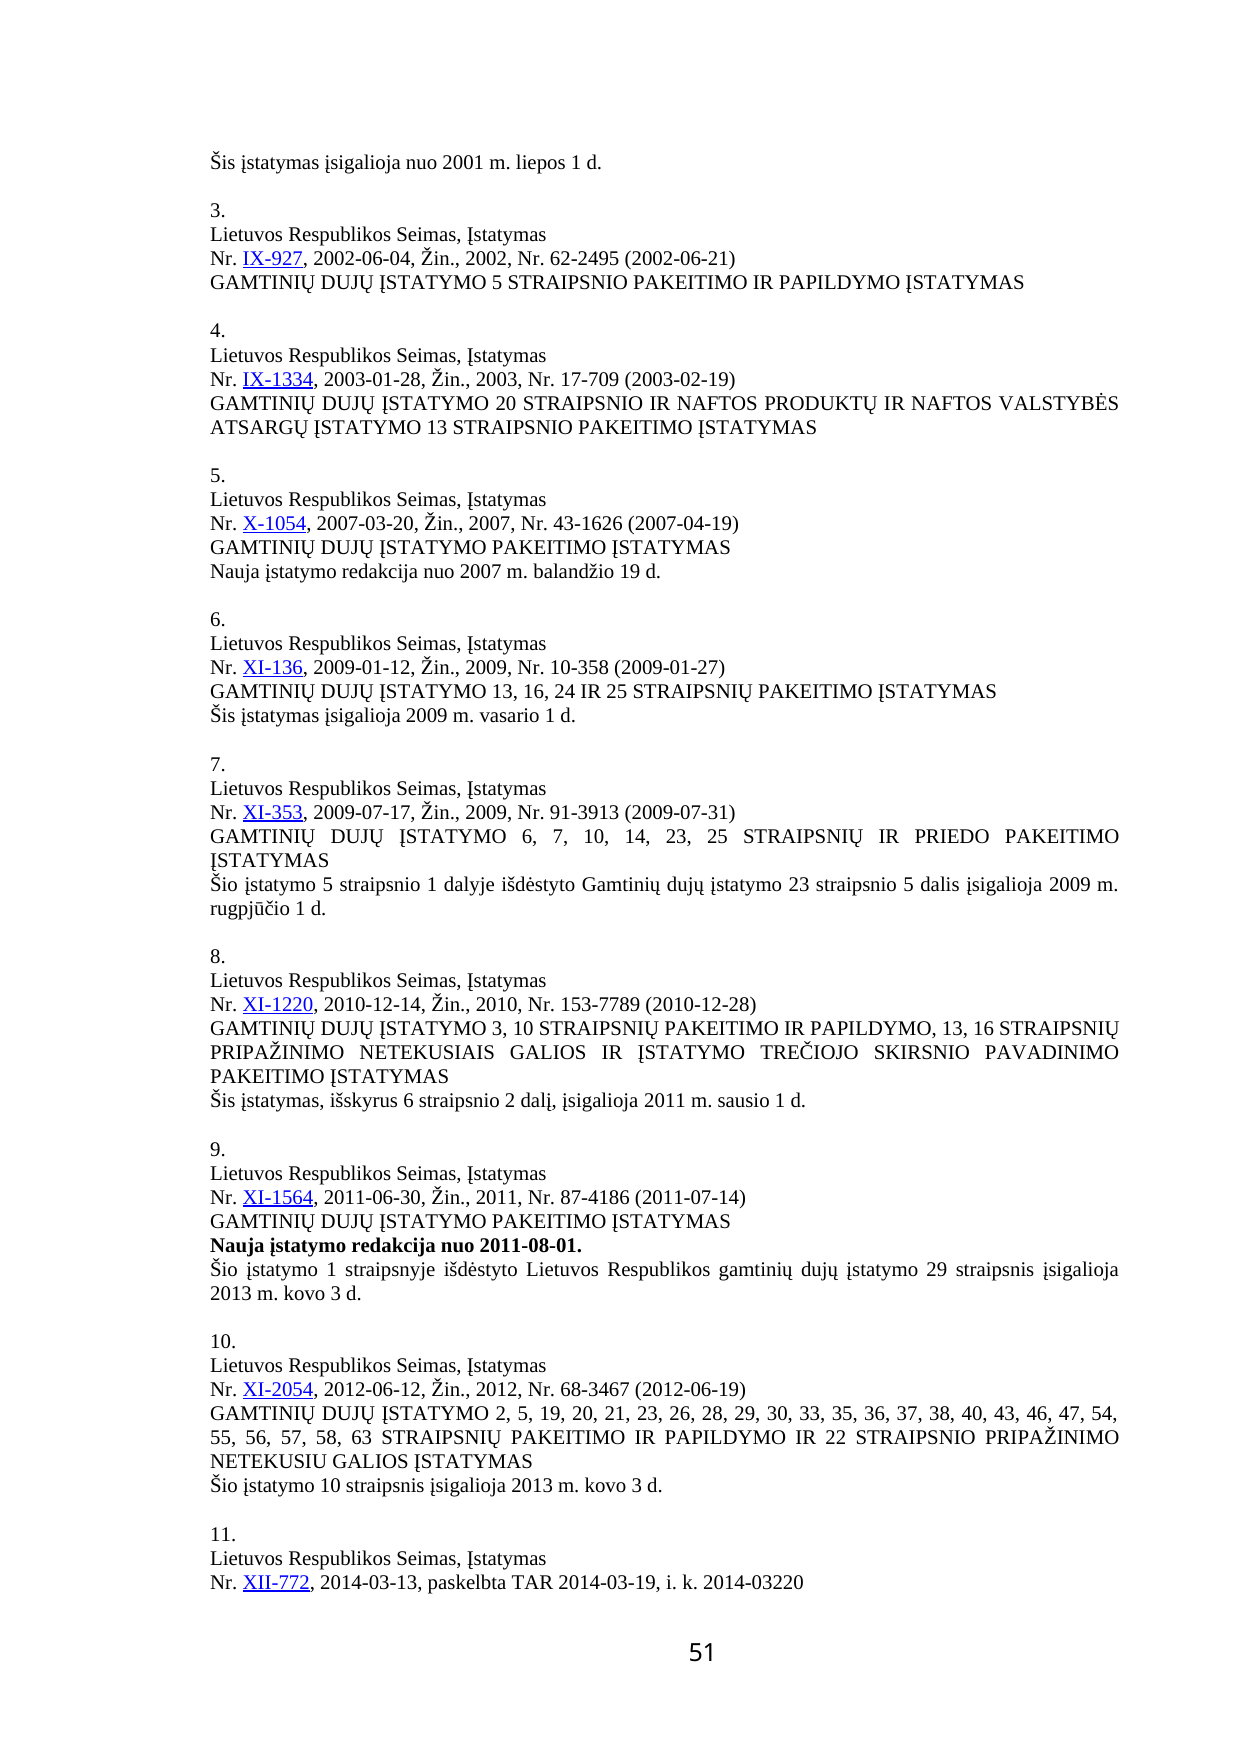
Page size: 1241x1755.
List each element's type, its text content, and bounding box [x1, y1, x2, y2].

text Lietuvos Respublikos Seimas, Įstatymas [210, 342, 1120, 367]
text Lietuvos Respublikos Seimas, Įstatymas [210, 222, 1120, 246]
text Lietuvos Respublikos Seimas, Įstatymas [210, 1353, 1120, 1377]
text 5. [210, 463, 1120, 487]
text GAMTINIŲ DUJŲ ĮSTATYMO PAKEITIMO ĮSTATYMAS [210, 1209, 1120, 1233]
text Šis įstatymas įsigalioja 2009 m. vasario 1 d. [210, 703, 1120, 727]
text Nr. X-1054, 2007-03-20, Žin., 2007, Nr. 43-1626 (2007-04-19) [210, 511, 1120, 535]
text Šio įstatymo 10 straipsnis įsigalioja 2013 m. kovo 3 d. [210, 1473, 1114, 1497]
text Lietuvos Respublikos Seimas, Įstatymas [210, 1546, 1120, 1570]
text Šio įstatymo 5 straipsnio 1 dalyje išdėstyto Gamtinių dujų įstatymo 23 straipsnio 5 dalis įsigalioja 2009 m. rugpjūčio 1 d. [210, 872, 1120, 920]
text 10. [210, 1329, 1120, 1353]
text Nr. XI-353, 2009-07-17, Žin., 2009, Nr. 91-3913 (2009-07-31) [210, 800, 1120, 824]
text Lietuvos Respublikos Seimas, Įstatymas [210, 631, 1120, 655]
text Lietuvos Respublikos Seimas, Įstatymas [210, 968, 1120, 992]
text 8. [210, 944, 1120, 968]
text 11. [210, 1522, 1120, 1546]
text Nr. IX-1334, 2003-01-28, Žin., 2003, Nr. 17-709 (2003-02-19) [210, 367, 1120, 391]
text GAMTINIŲ DUJŲ ĮSTATYMO 3, 10 STRAIPSNIŲ PAKEITIMO IR PAPILDYMO, 13, 16 STRAIPSNIŲ PRIPAŽINIMO NETEKUSIAIS GALIOS IR ĮSTATYMO TREČIOJO SKIRSNIO PAVADINIMO PAKEITIMO ĮSTATYMAS [210, 1016, 1120, 1088]
text GAMTINIŲ DUJŲ ĮSTATYMO PAKEITIMO ĮSTATYMAS [210, 535, 1120, 559]
text Šio įstatymo 1 straipsnyje išdėstyto Lietuvos Respublikos gamtinių dujų įstatymo 29 straipsnis įsigalioja 2013 m. kovo 3 d. [210, 1257, 1120, 1305]
text GAMTINIŲ DUJŲ ĮSTATYMO 20 STRAIPSNIO IR NAFTOS PRODUKTŲ IR NAFTOS VALSTYBĖS ATSARGŲ ĮSTATYMO 13 STRAIPSNIO PAKEITIMO ĮSTATYMAS [210, 391, 1120, 439]
text 3. [210, 198, 1120, 222]
text Lietuvos Respublikos Seimas, Įstatymas [210, 1161, 1120, 1185]
text Nr. XI-1564, 2011-06-30, Žin., 2011, Nr. 87-4186 (2011-07-14) [210, 1185, 1120, 1209]
text 7. [210, 752, 1120, 776]
text Nr. XI-1220, 2010-12-14, Žin., 2010, Nr. 153-7789 (2010-12-28) [210, 992, 1120, 1016]
text Šis įstatymas įsigalioja nuo 2001 m. liepos 1 d. [210, 150, 1120, 174]
text GAMTINIŲ DUJŲ ĮSTATYMO 6, 7, 10, 14, 23, 25 STRAIPSNIŲ IR PRIEDO PAKEITIMO ĮSTATYMAS [210, 824, 1120, 872]
text GAMTINIŲ DUJŲ ĮSTATYMO 2, 5, 19, 20, 21, 23, 26, 28, 29, 30, 33, 35, 36, 37, 38, 40, 43, 46, 47, 54, 55, 56, 57, 58, 63 STRAIPSNIŲ PAKEITIMO IR PAPILDYMO IR 22 STRAIPSNIO PRIPAŽINIMO NETEKUSIU GALIOS ĮSTATYMAS [210, 1401, 1120, 1473]
text Nr. XII-772, 2014-03-13, paskelbta TAR 2014-03-19, i. k. 2014-03220 [210, 1570, 1120, 1594]
text 4. [210, 318, 1120, 342]
text Nauja įstatymo redakcija nuo 2007 m. balandžio 19 d. [210, 559, 1120, 583]
text Nr. XI-2054, 2012-06-12, Žin., 2012, Nr. 68-3467 (2012-06-19) [210, 1377, 1120, 1401]
text Lietuvos Respublikos Seimas, Įstatymas [210, 487, 1120, 511]
text Lietuvos Respublikos Seimas, Įstatymas [210, 776, 1120, 800]
text Nr. IX-927, 2002-06-04, Žin., 2002, Nr. 62-2495 (2002-06-21) [210, 246, 1120, 270]
text GAMTINIŲ DUJŲ ĮSTATYMO 13, 16, 24 IR 25 STRAIPSNIŲ PAKEITIMO ĮSTATYMAS [210, 679, 1120, 703]
text 6. [210, 607, 1120, 631]
text 9. [210, 1137, 1120, 1161]
text Šis įstatymas, išskyrus 6 straipsnio 2 dalį, įsigalioja 2011 m. sausio 1 d. [210, 1088, 1120, 1112]
text GAMTINIŲ DUJŲ ĮSTATYMO 5 STRAIPSNIO PAKEITIMO IR PAPILDYMO ĮSTATYMAS [210, 270, 1120, 294]
text Nauja įstatymo redakcija nuo 2011-08-01. [210, 1233, 1120, 1257]
text Nr. XI-136, 2009-01-12, Žin., 2009, Nr. 10-358 (2009-01-27) [210, 655, 1120, 679]
